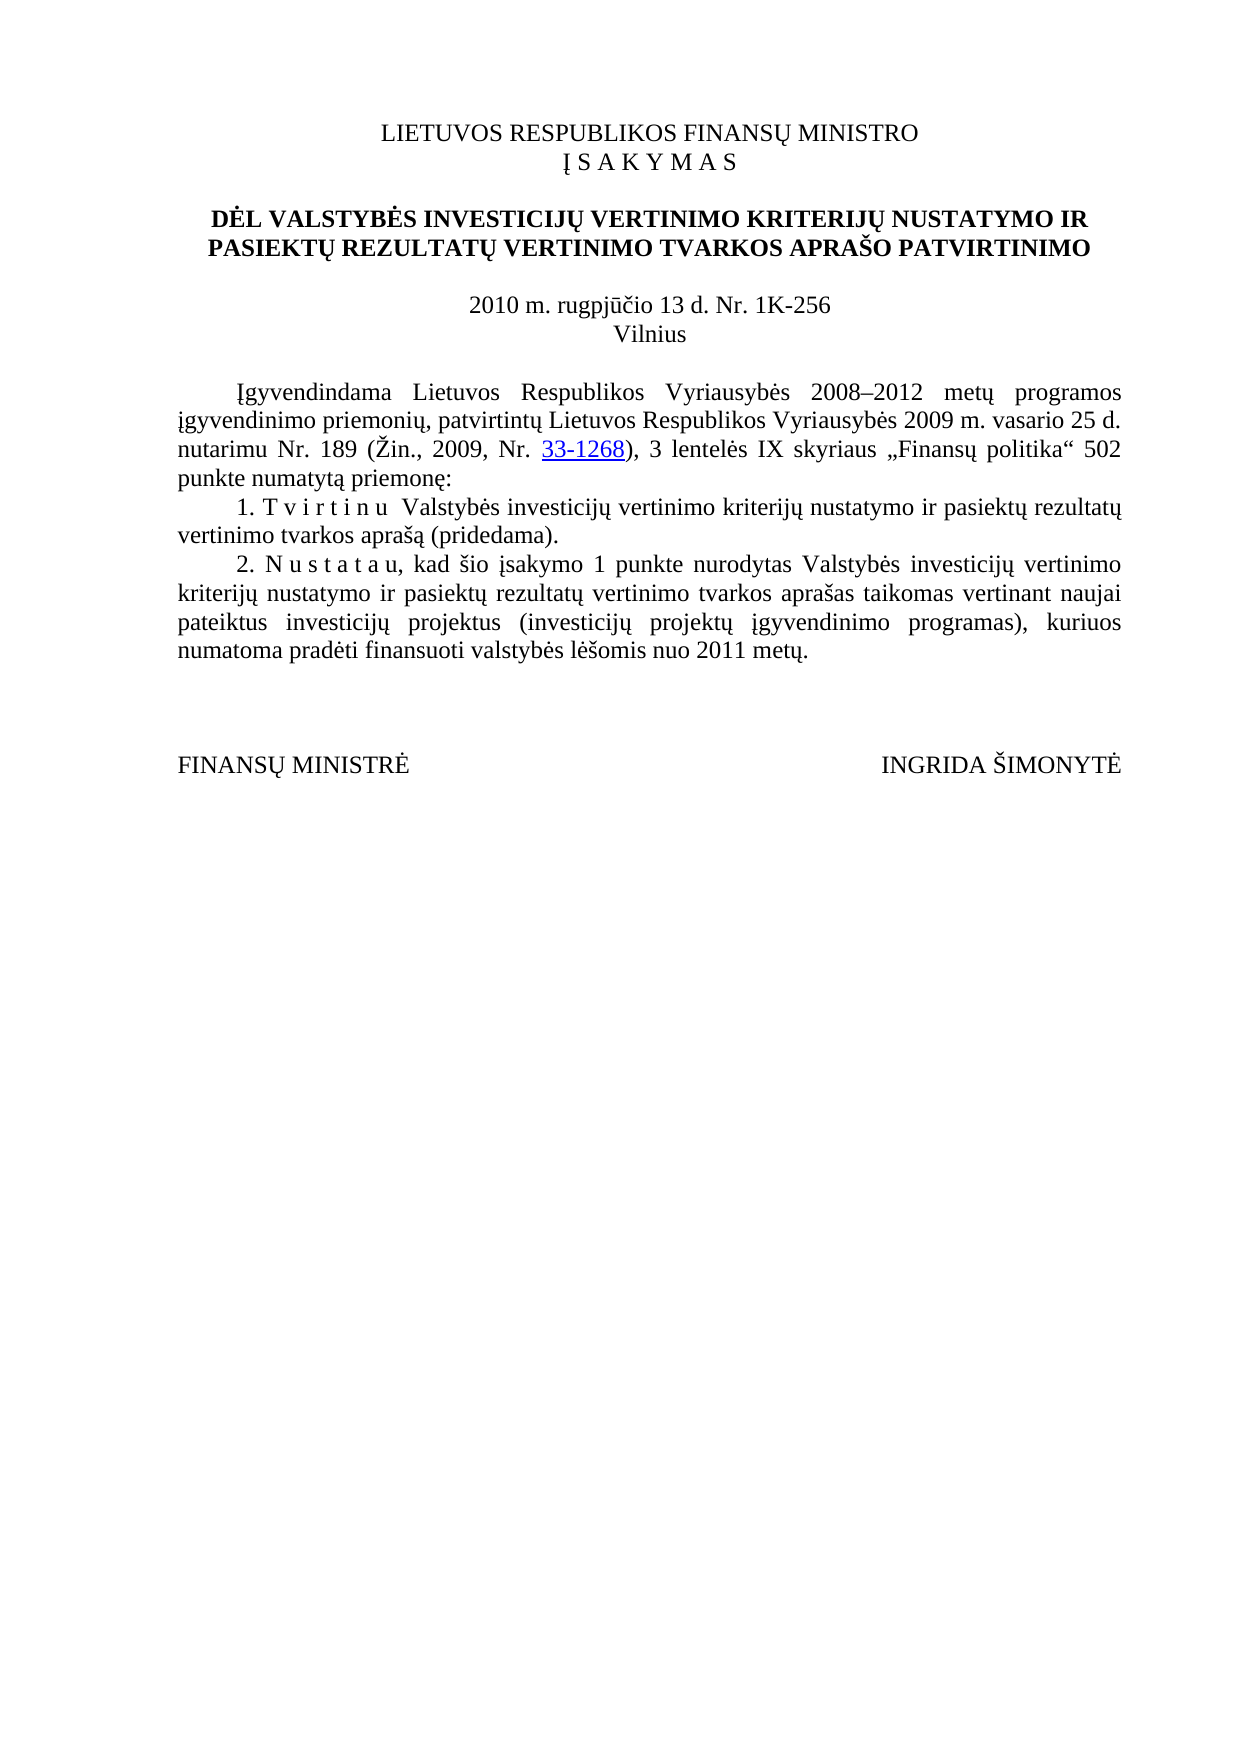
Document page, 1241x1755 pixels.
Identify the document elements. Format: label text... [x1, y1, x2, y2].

text Įgyvendindama Lietuvos Respublikos Vyriausybės 2008–2012 metų programos įgyvendinimo priemonių, patvirtintų Lietuvos Respublikos Vyriausybės 2009 m. vasario 25 d. nutarimu Nr. 189 (Žin., 2009, Nr. 33-1268), 3 lentelės IX skyriaus „Finansų politika“ 502 punkte numatytą priemonę: [177, 377, 1122, 492]
text 2010 m. rugpjūčio 13 d. Nr. 1K-256 [177, 291, 1122, 319]
text FINANSŲ MINISTRĖ INGRIDA ŠIMONYTĖ [177, 751, 1122, 779]
text 1. Tvirtinu Valstybės investicijų vertinimo kriterijų nustatymo ir pasiektų rezultatų vertinimo tvarkos aprašą (pridedama). [177, 492, 1122, 549]
text Vilnius [177, 319, 1122, 348]
text ĮSAKYMAS [177, 147, 1122, 176]
text 2. Nustatau, kad šio įsakymo 1 punkte nurodytas Valstybės investicijų vertinimo kriterijų nustatymo ir pasiektų rezultatų vertinimo tvarkos aprašas taikomas vertinant naujai pateiktus investicijų projektus (investicijų projektų įgyvendinimo programas), kuriuos numatoma pradėti finansuoti valstybės lėšomis nuo 2011 metų. [177, 549, 1122, 664]
text DĖL VALSTYBĖS INVESTICIJŲ VERTINIMO KRITERIJŲ NUSTATYMO IR PASIEKTŲ REZULTATŲ VERTINIMO TVARKOS APRAŠO PATVIRTINIMO [177, 204, 1122, 262]
text LIETUVOS RESPUBLIKOS FINANSŲ MINISTRO [177, 118, 1122, 147]
